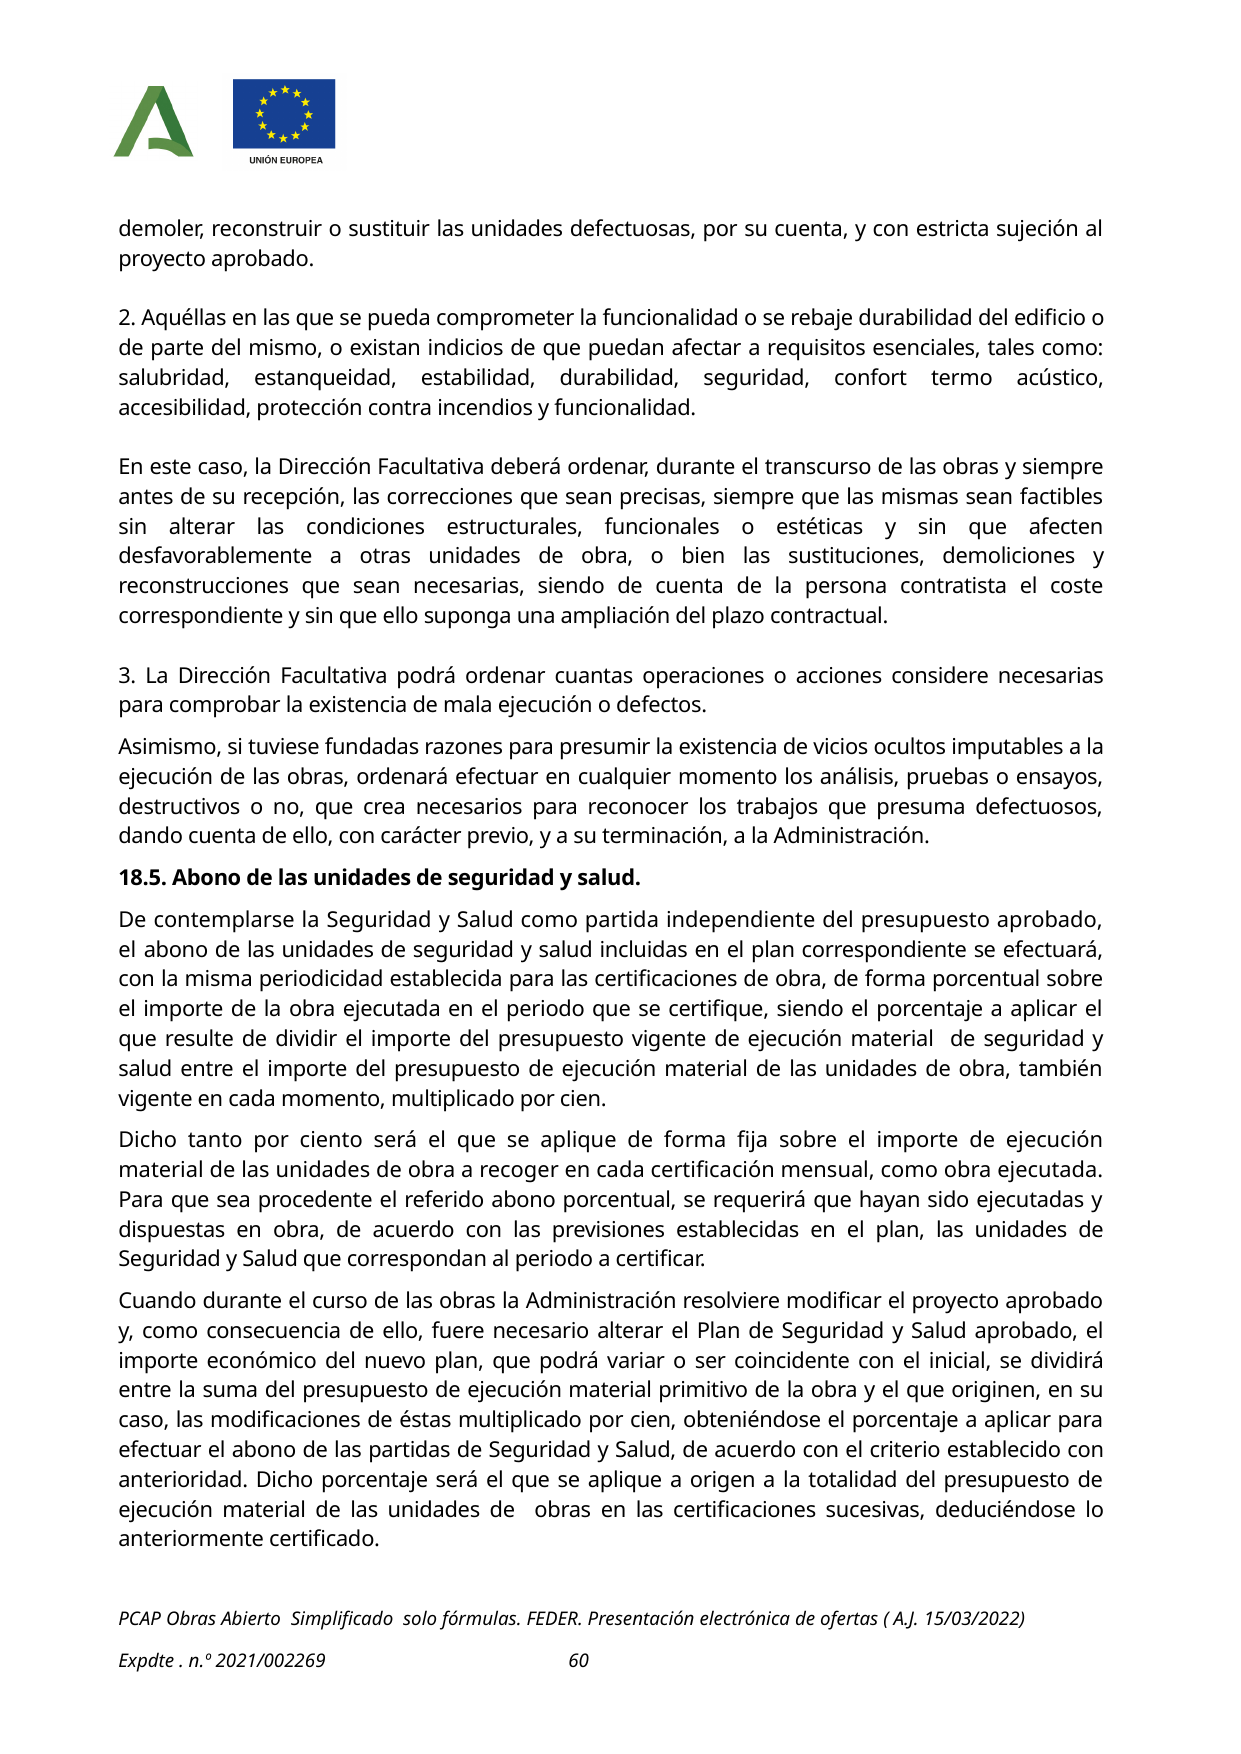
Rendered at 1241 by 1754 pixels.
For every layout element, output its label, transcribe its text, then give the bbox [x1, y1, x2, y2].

picture [221, 73, 347, 171]
text Cuando durante el curso de las obras la Administración resolviere modificar el proyecto aprobado y, como consecuencia de ello, fuere necesario alterar el Plan de Seguridad y Salud aprobado, el importe económico del nuevo plan, que podrá variar o ser coincidente con el inicial, se dividirá entre la suma del presupuesto de ejecución material primitivo de la obra y el que originen, en su caso, las modificaciones de éstas multiplicado por cien, obteniéndose el porcentaje a aplicar para efectuar el abono de las partidas de Seguridad y Salud, de acuerdo con el criterio establecido con anterioridad. Dicho porcentaje será el que se aplique a origen a la totalidad del presupuesto de ejecución material de las unidades de obras en las certificaciones sucesivas, deduciéndose lo anteriormente certificado. [118, 1285, 1104, 1553]
text En este caso, la Dirección Facultativa deberá ordenar, durante el transcurso de las obras y siempre antes de su recepción, las correcciones que sean precisas, siempre que las mismas sean factibles sin alterar las condiciones estructurales, funcionales o estéticas y sin que afecten desfavorablemente a otras unidades de obra, o bien las sustituciones, demoliciones y reconstrucciones que sean necesarias, siendo de cuenta de la persona contratista el coste correspondiente y sin que ello suponga una ampliación del plazo contractual. [118, 451, 1104, 630]
text 2. Aquéllas en las que se pueda comprometer la funcionalidad o se rebaje durabilidad del edificio o de parte del mismo, o existan indicios de que puedan afectar a requisitos esenciales, tales como: salubridad, estanqueidad, estabilidad, durabilidad, seguridad, confort termo acústico, accesibilidad, protección contra incendios y funcionalidad. [118, 302, 1104, 421]
text De contemplarse la Seguridad y Salud como partida independiente del presupuesto aprobado, el abono de las unidades de seguridad y salud incluidas en el plan correspondiente se efectuará, con la misma periodicidad establecida para las certificaciones de obra, de forma porcentual sobre el importe de la obra ejecutada en el periodo que se certifique, siendo el porcentaje a aplicar el que resulte de dividir el importe del presupuesto vigente de ejecución material de seguridad y salud entre el importe del presupuesto de ejecución material de las unidades de obra, también vigente en cada momento, multiplicado por cien. [118, 904, 1104, 1112]
picture [109, 81, 198, 161]
text Dicho tanto por ciento será el que se aplique de forma fija sobre el importe de ejecución material de las unidades de obra a recoger en cada certificación mensual, como obra ejecutada. Para que sea procedente el referido abono porcentual, se requerirá que hayan sido ejecutadas y dispuestas en obra, de acuerdo con las previsiones establecidas en el plan, las unidades de Seguridad y Salud que correspondan al periodo a certificar. [118, 1124, 1104, 1273]
text demoler, reconstruir o sustituir las unidades defectuosas, por su cuenta, y con estricta sujeción al proyecto aprobado. [118, 213, 1104, 272]
text 3. La Dirección Facultativa podrá ordenar cuantas operaciones o acciones considere necesarias para comprobar la existencia de mala ejecución o defectos. [118, 659, 1104, 719]
text 18.5. Abono de las unidades de seguridad y salud. [118, 862, 1104, 892]
text Asimismo, si tuviese fundadas razones para presumir la existencia de vicios ocultos imputables a la ejecución de las obras, ordenará efectuar en cualquier momento los análisis, pruebas o ensayos, destructivos o no, que crea necesarios para reconocer los trabajos que presuma defectuosos, dando cuenta de ello, con carácter previo, y a su terminación, a la Administración. [118, 731, 1104, 850]
